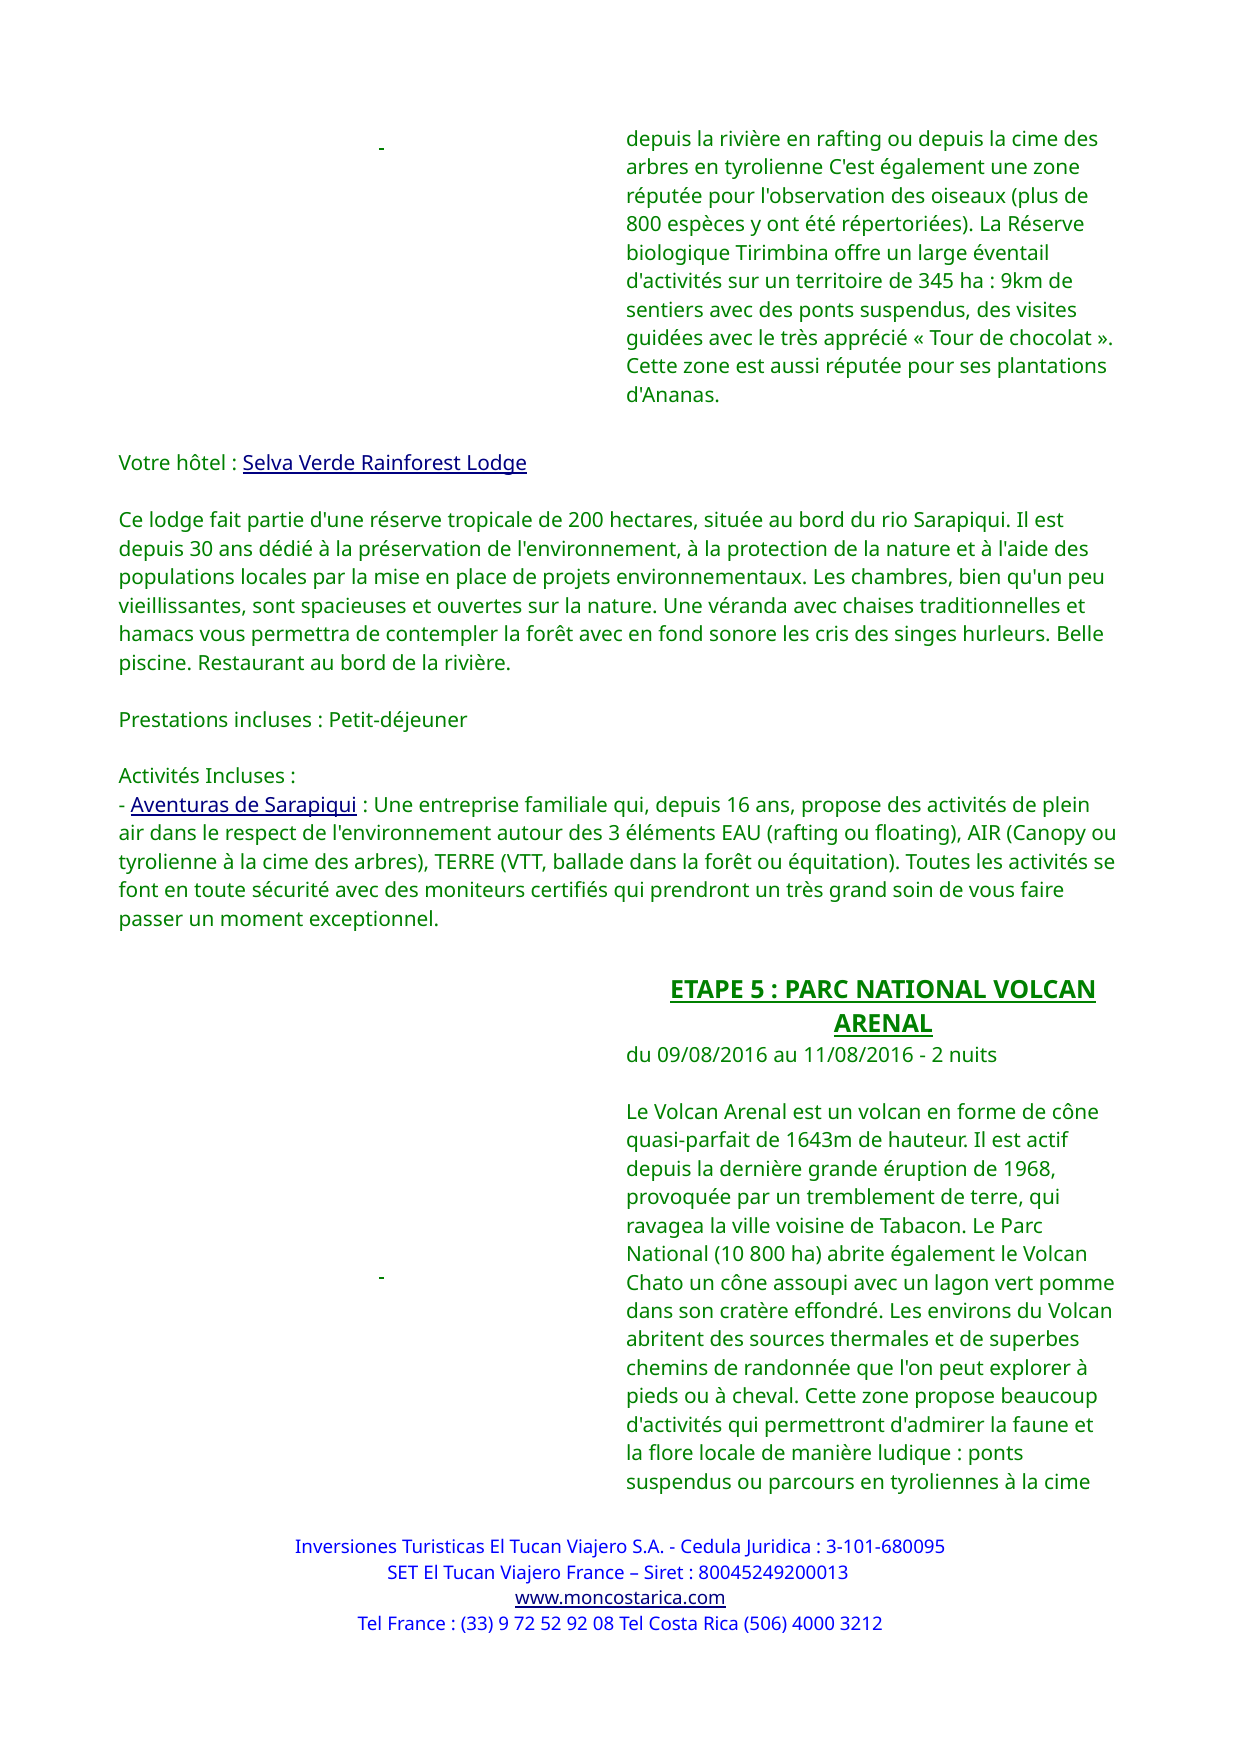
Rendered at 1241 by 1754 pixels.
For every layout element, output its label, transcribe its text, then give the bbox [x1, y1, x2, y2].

table_header depuis la rivière en rafting ou depuis la cime des arbres en tyrolienne C'est également une zone réputée pour l'observation des oiseaux (plus de 800 espèces y ont été répertoriées). La Réserve biologique Tirimbina offre un large éventail d'activités sur un territoire de 345 ha : 9km de sentiers avec des ponts suspendus, des visites guidées avec le très apprécié « Tour de chocolat ». Cette zone est aussi réputée pour ses plantations d'Ananas. [620, 118, 1122, 414]
table_header ETAPE 5 : PARC NATIONAL VOLCAN ARENAL du 09/08/2016 au 11/08/2016 - 2 nuits Le Volcan Arenal est un volcan en forme de cône quasi-parfait de 1643m de hauteur. Il est actif depuis la dernière grande éruption de 1968, provoquée par un tremblement de terre, qui ravagea la ville voisine de Tabacon. Le Parc National (10 800 ha) abrite également le Volcan Chato un cône assoupi avec un lagon vert pomme dans son cratère effondré. Les environs du Volcan abritent des sources thermales et de superbes chemins de randonnée que l'on peut explorer à pieds ou à cheval. Cette zone propose beaucoup d'activités qui permettront d'admirer la faune et la flore locale de manière ludique : ponts suspendus ou parcours en tyroliennes à la cime [620, 966, 1122, 1501]
text Ce lodge fait partie d'une réserve tropicale de 200 hectares, située au bord du rio Sarapiqui. Il est depuis 30 ans dédié à la préservation de l'environnement, à la protection de la nature et à l'aide des populations locales par la mise en place de projets environnementaux. Les chambres, bien qu'un peu vieillissantes, sont spacieuses et ouvertes sur la nature. Une véranda avec chaises traditionnelles et hamacs vous permettra de contempler la forêt avec en fond sonore les cris des singes hurleurs. Belle piscine. Restaurant au bord de la rivière. [118, 505, 1122, 676]
text Votre hôtel : Selva Verde Rainforest Lodge [118, 448, 1122, 477]
table_header [118, 118, 620, 414]
text Activités Incluses : [118, 762, 1122, 790]
text - Aventuras de Sarapiqui : Une entreprise familiale qui, depuis 16 ans, propose des activités de plein air dans le respect de l'environnement autour des 3 éléments EAU (rafting ou floating), AIR (Canopy ou tyrolienne à la cime des arbres), TERRE (VTT, ballade dans la forêt ou équitation). Toutes les activités se font en toute sécurité avec des moniteurs certifiés qui prendront un très grand soin de vous faire passer un moment exceptionnel. [118, 790, 1122, 932]
text Prestations incluses : Petit-déjeuner [118, 705, 1122, 733]
table_header [118, 966, 620, 1501]
